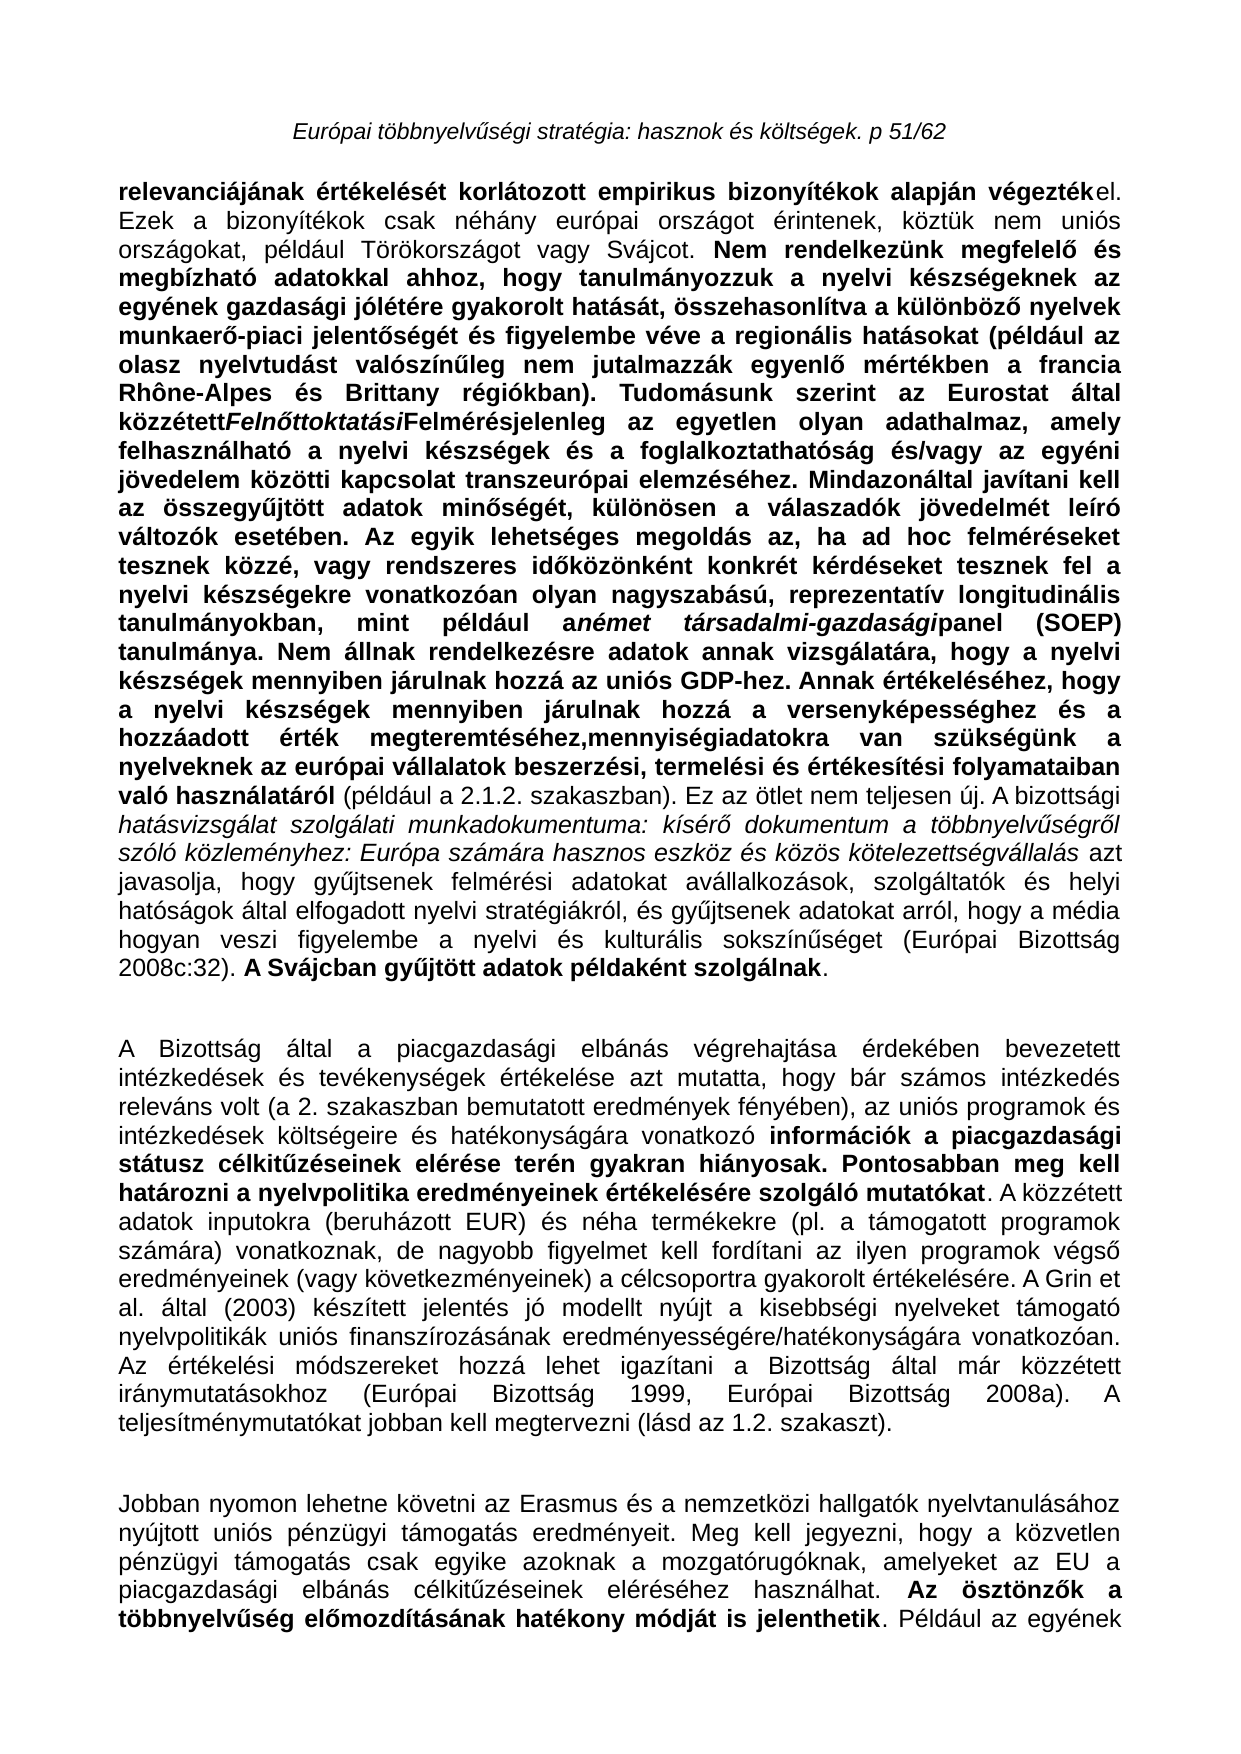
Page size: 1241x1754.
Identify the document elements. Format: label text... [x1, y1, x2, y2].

text Jobban nyomon lehetne követni az Erasmus és a nemzetközi hallgatók nyelvtanulásához nyújtott uniós pénzügyi támogatás eredményeit. Meg kell jegyezni, hogy a közvetlen pénzügyi támogatás csak egyike azoknak a mozgatórugóknak, amelyeket az EU a piacgazdasági elbánás célkitűzéseinek eléréséhez használhat. Az ösztönzők a többnyelvűség előmozdításának hatékony módját is jelenthetik. Például az egyének [118, 1489, 1122, 1633]
text relevanciájának értékelését korlátozott empirikus bizonyítékok alapján végeztékel. Ezek a bizonyítékok csak néhány európai országot érintenek, köztük nem uniós országokat, például Törökországot vagy Svájcot. Nem rendelkezünk megfelelő és megbízható adatokkal ahhoz, hogy tanulmányozzuk a nyelvi készségeknek az egyének gazdasági jólétére gyakorolt hatását, összehasonlítva a különböző nyelvek munkaerő-piaci jelentőségét és figyelembe véve a regionális hatásokat (például az olasz nyelvtudást valószínűleg nem jutalmazzák egyenlő mértékben a francia Rhône-Alpes és Brittany régiókban). Tudomásunk szerint az Eurostat által közzétettFelnőttoktatásiFelmérésjelenleg az egyetlen olyan adathalmaz, amely felhasználható a nyelvi készségek és a foglalkoztathatóság és/vagy az egyéni jövedelem közötti kapcsolat transzeurópai elemzéséhez. Mindazonáltal javítani kell az összegyűjtött adatok minőségét, különösen a válaszadók jövedelmét leíró változók esetében. Az egyik lehetséges megoldás az, ha ad hoc felméréseket tesznek közzé, vagy rendszeres időközönként konkrét kérdéseket tesznek fel a nyelvi készségekre vonatkozóan olyan nagyszabású, reprezentatív longitudinális tanulmányokban, mint például anémet társadalmi-gazdaságipanel (SOEP) tanulmánya. Nem állnak rendelkezésre adatok annak vizsgálatára, hogy a nyelvi készségek mennyiben járulnak hozzá az uniós GDP-hez. Annak értékeléséhez, hogy a nyelvi készségek mennyiben járulnak hozzá a versenyképességhez és a hozzáadott érték megteremtéséhez,mennyiségiadatokra van szükségünk a nyelveknek az európai vállalatok beszerzési, termelési és értékesítési folyamataiban való használatáról (például a 2.1.2. szakaszban). Ez az ötlet nem teljesen új. A bizottsági hatásvizsgálat szolgálati munkadokumentuma: kísérő dokumentum a többnyelvűségről szóló közleményhez: Európa számára hasznos eszköz és közös kötelezettségvállalás azt javasolja, hogy gyűjtsenek felmérési adatokat avállalkozások, szolgáltatók és helyi hatóságok által elfogadott nyelvi stratégiákról, és gyűjtsenek adatokat arról, hogy a média hogyan veszi figyelembe a nyelvi és kulturális sokszínűséget (Európai Bizottság 2008c:32). A Svájcban gyűjtött adatok példaként szolgálnak. [118, 177, 1122, 982]
text A Bizottság által a piacgazdasági elbánás végrehajtása érdekében bevezetett intézkedések és tevékenységek értékelése azt mutatta, hogy bár számos intézkedés releváns volt (a 2. szakaszban bemutatott eredmények fényében), az uniós programok és intézkedések költségeire és hatékonyságára vonatkozó információk a piacgazdasági státusz célkitűzéseinek elérése terén gyakran hiányosak. Pontosabban meg kell határozni a nyelvpolitika eredményeinek értékelésére szolgáló mutatókat. A közzétett adatok inputokra (beruházott EUR) és néha termékekre (pl. a támogatott programok számára) vonatkoznak, de nagyobb figyelmet kell fordítani az ilyen programok végső eredményeinek (vagy következményeinek) a célcsoportra gyakorolt értékelésére. A Grin et al. által (2003) készített jelentés jó modellt nyújt a kisebbségi nyelveket támogató nyelvpolitikák uniós finanszírozásának eredményességére/hatékonyságára vonatkozóan. Az értékelési módszereket hozzá lehet igazítani a Bizottság által már közzétett iránymutatásokhoz (Európai Bizottság 1999, Európai Bizottság 2008a). A teljesítménymutatókat jobban kell megtervezni (lásd az 1.2. szakaszt). [118, 1034, 1122, 1437]
